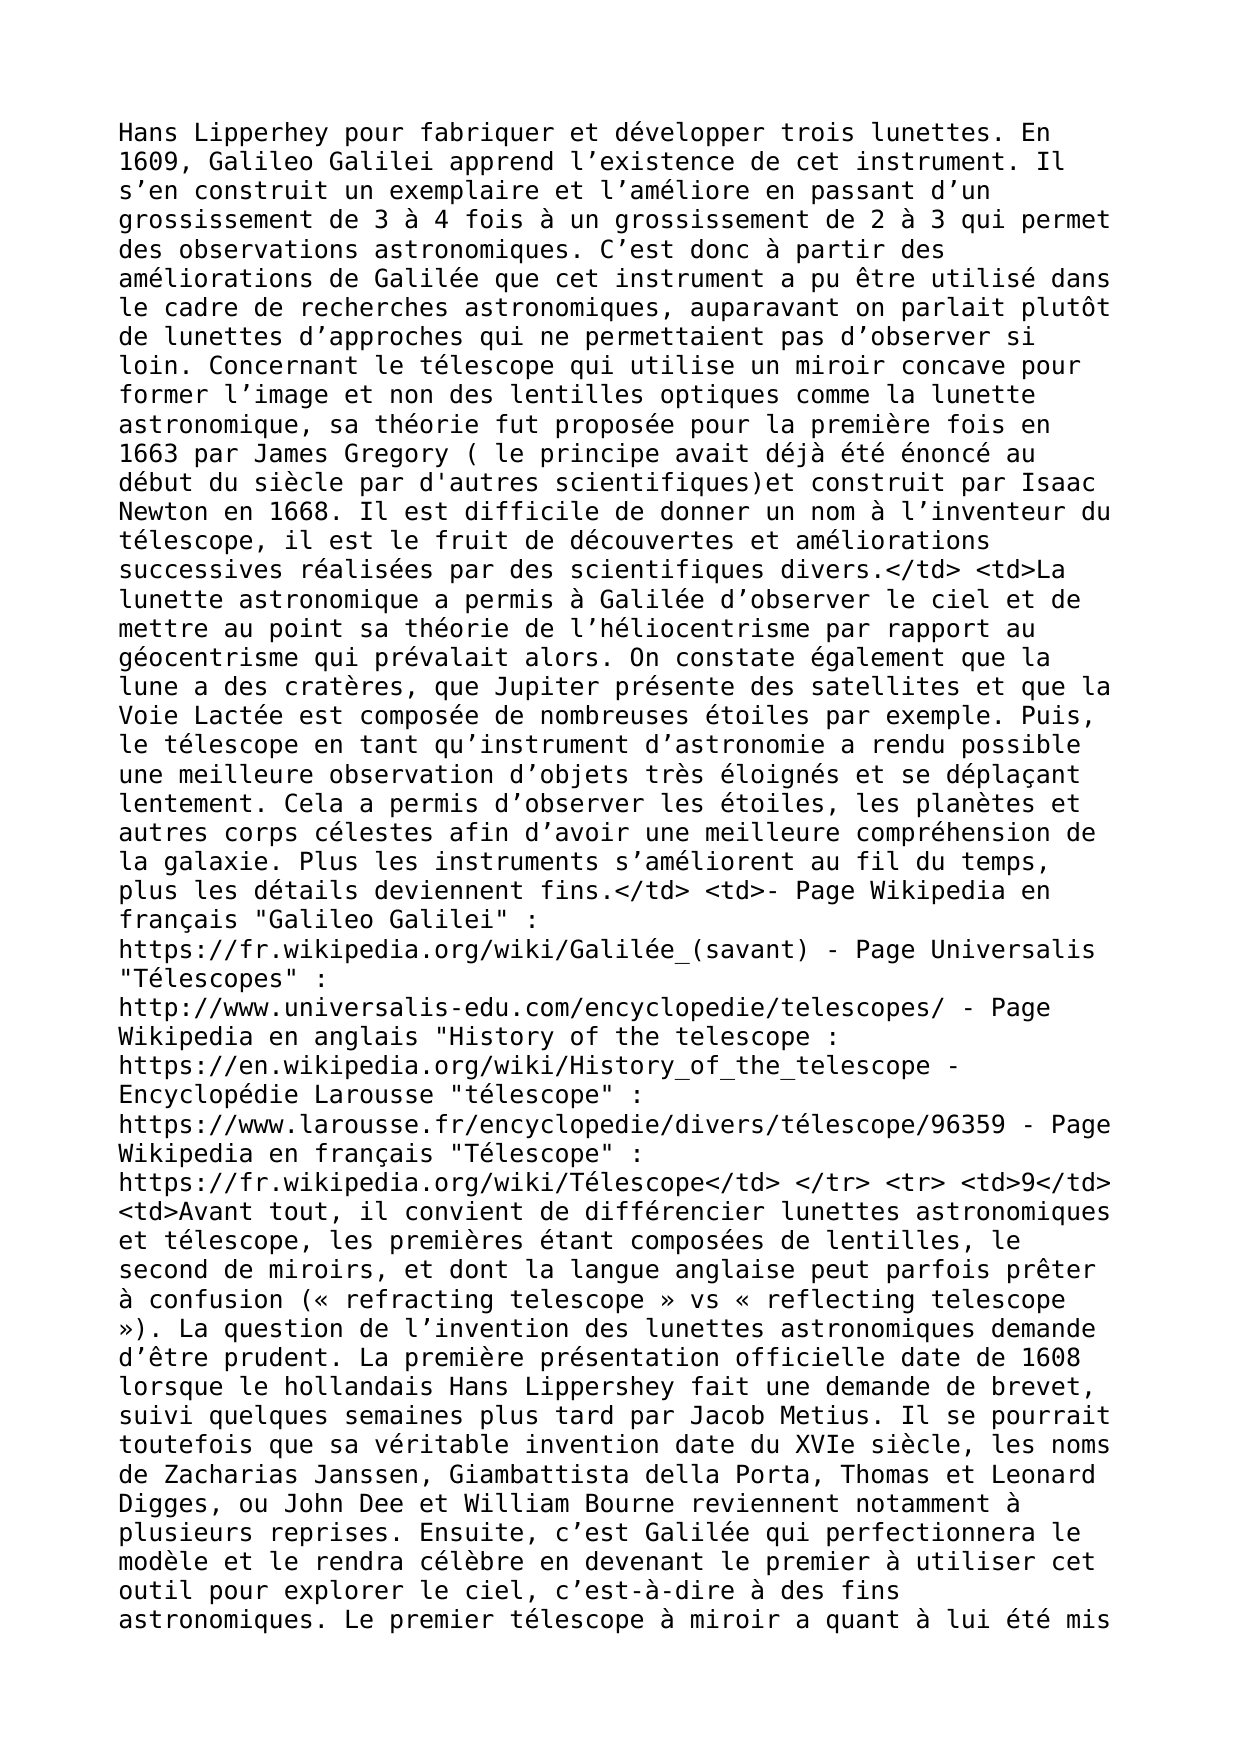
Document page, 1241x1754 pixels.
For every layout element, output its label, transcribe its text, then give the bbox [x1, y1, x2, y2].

text Hans Lipperhey pour fabriquer et développer trois lunettes. En 1609, Galileo Galilei apprend l’existence de cet instrument. Il s’en construit un exemplaire et l’améliore en passant d’un grossissement de 3 à 4 fois à un grossissement de 2 à 3 qui permet des observations astronomiques. C’est donc à partir des améliorations de Galilée que cet instrument a pu être utilisé dans le cadre de recherches astronomiques, auparavant on parlait plutôt de lunettes d’approches qui ne permettaient pas d’observer si loin. Concernant le télescope qui utilise un miroir concave pour former l’image et non des lentilles optiques comme la lunette astronomique, sa théorie fut proposée pour la première fois en 1663 par James Gregory ( le principe avait déjà été énoncé au début du siècle par d'autres scientifiques)et construit par Isaac Newton en 1668. Il est difficile de donner un nom à l’inventeur du télescope, il est le fruit de découvertes et améliorations successives réalisées par des scientifiques divers.</td> <td>La lunette astronomique a permis à Galilée d’observer le ciel et de mettre au point sa théorie de l’héliocentrisme par rapport au géocentrisme qui prévalait alors. On constate également que la lune a des cratères, que Jupiter présente des satellites et que la Voie Lactée est composée de nombreuses étoiles par exemple. Puis, le télescope en tant qu’instrument d’astronomie a rendu possible une meilleure observation d’objets très éloignés et se déplaçant lentement. Cela a permis d’observer les étoiles, les planètes et autres corps célestes afin d’avoir une meilleure compréhension de la galaxie. Plus les instruments s’améliorent au fil du temps, plus les détails deviennent fins.</td> <td>- Page Wikipedia en français "Galileo Galilei" : https://fr.wikipedia.org/wiki/Galilée_(savant) - Page Universalis "Télescopes" : http://www.universalis-edu.com/encyclopedie/telescopes/ - Page Wikipedia en anglais "History of the telescope : https://en.wikipedia.org/wiki/History_of_the_telescope - Encyclopédie Larousse "télescope" : https://www.larousse.fr/encyclopedie/divers/télescope/96359 - Page Wikipedia en français "Télescope" : https://fr.wikipedia.org/wiki/Télescope</td> </tr> <tr> <td>9</td> <td>Avant tout, il convient de différencier lunettes astronomiques et télescope, les premières étant composées de lentilles, le second de miroirs, et dont la langue anglaise peut parfois prêter à confusion (« refracting telescope » vs « reflecting telescope »). La question de l’invention des lunettes astronomiques demande d’être prudent. La première présentation officielle date de 1608 lorsque le hollandais Hans Lippershey fait une demande de brevet, suivi quelques semaines plus tard par Jacob Metius. Il se pourrait toutefois que sa véritable invention date du XVIe siècle, les noms de Zacharias Janssen, Giambattista della Porta, Thomas et Leonard Digges, ou John Dee et William Bourne reviennent notamment à plusieurs reprises. Ensuite, c’est Galilée qui perfectionnera le modèle et le rendra célèbre en devenant le premier à utiliser cet outil pour explorer le ciel, c’est-à-dire à des fins astronomiques. Le premier télescope à miroir a quant à lui été mis [118, 118, 1122, 1635]
